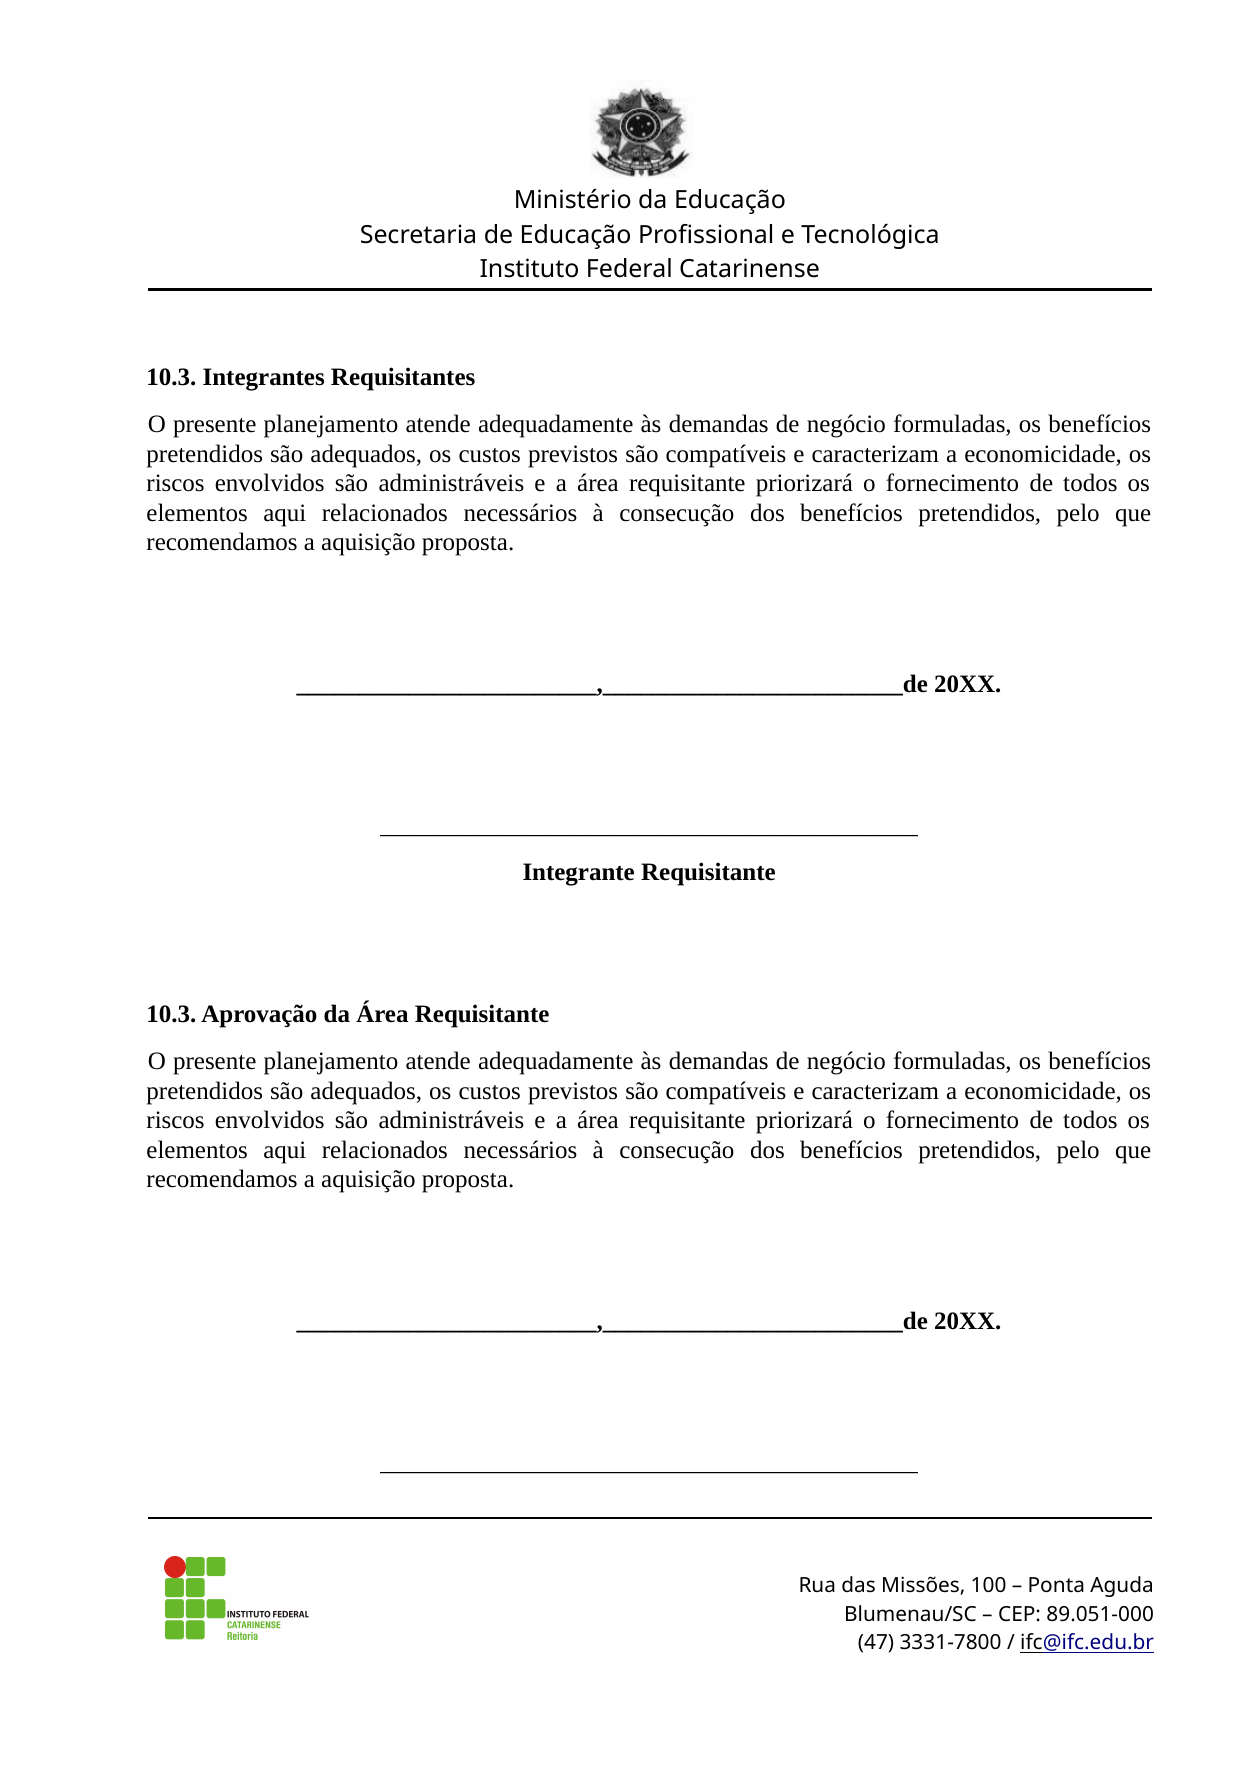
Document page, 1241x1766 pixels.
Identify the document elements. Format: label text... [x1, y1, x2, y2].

text O presente planejamento atende adequadamente às demandas de negócio formuladas, os benefícios pretendidos são adequados, os custos previstos são compatíveis e caracterizam a economicidade, os riscos envolvidos são administráveis e a área requisitante priorizará o fornecimento de todos os elementos aqui relacionados necessários à consecução dos benefícios pretendidos, pelo que recomendamos a aquisição proposta. [146, 1046, 1152, 1193]
text Integrante Requisitante [146, 857, 1152, 886]
text ___________________________________________ [146, 1447, 1152, 1476]
text 10.3. Integrantes Requisitantes [146, 361, 1152, 391]
text ___________________________________________ [146, 809, 1152, 839]
text ________________________,________________________de 20XX. [146, 1305, 1152, 1334]
text 10.3. Aprovação da Área Requisitante [146, 998, 1152, 1028]
text ________________________,________________________de 20XX. [146, 668, 1152, 697]
text O presente planejamento atende adequadamente às demandas de negócio formuladas, os benefícios pretendidos são adequados, os custos previstos são compatíveis e caracterizam a economicidade, os riscos envolvidos são administráveis e a área requisitante priorizará o fornecimento de todos os elementos aqui relacionados necessários à consecução dos benefícios pretendidos, pelo que recomendamos a aquisição proposta. [146, 408, 1152, 556]
picture [164, 1556, 309, 1640]
